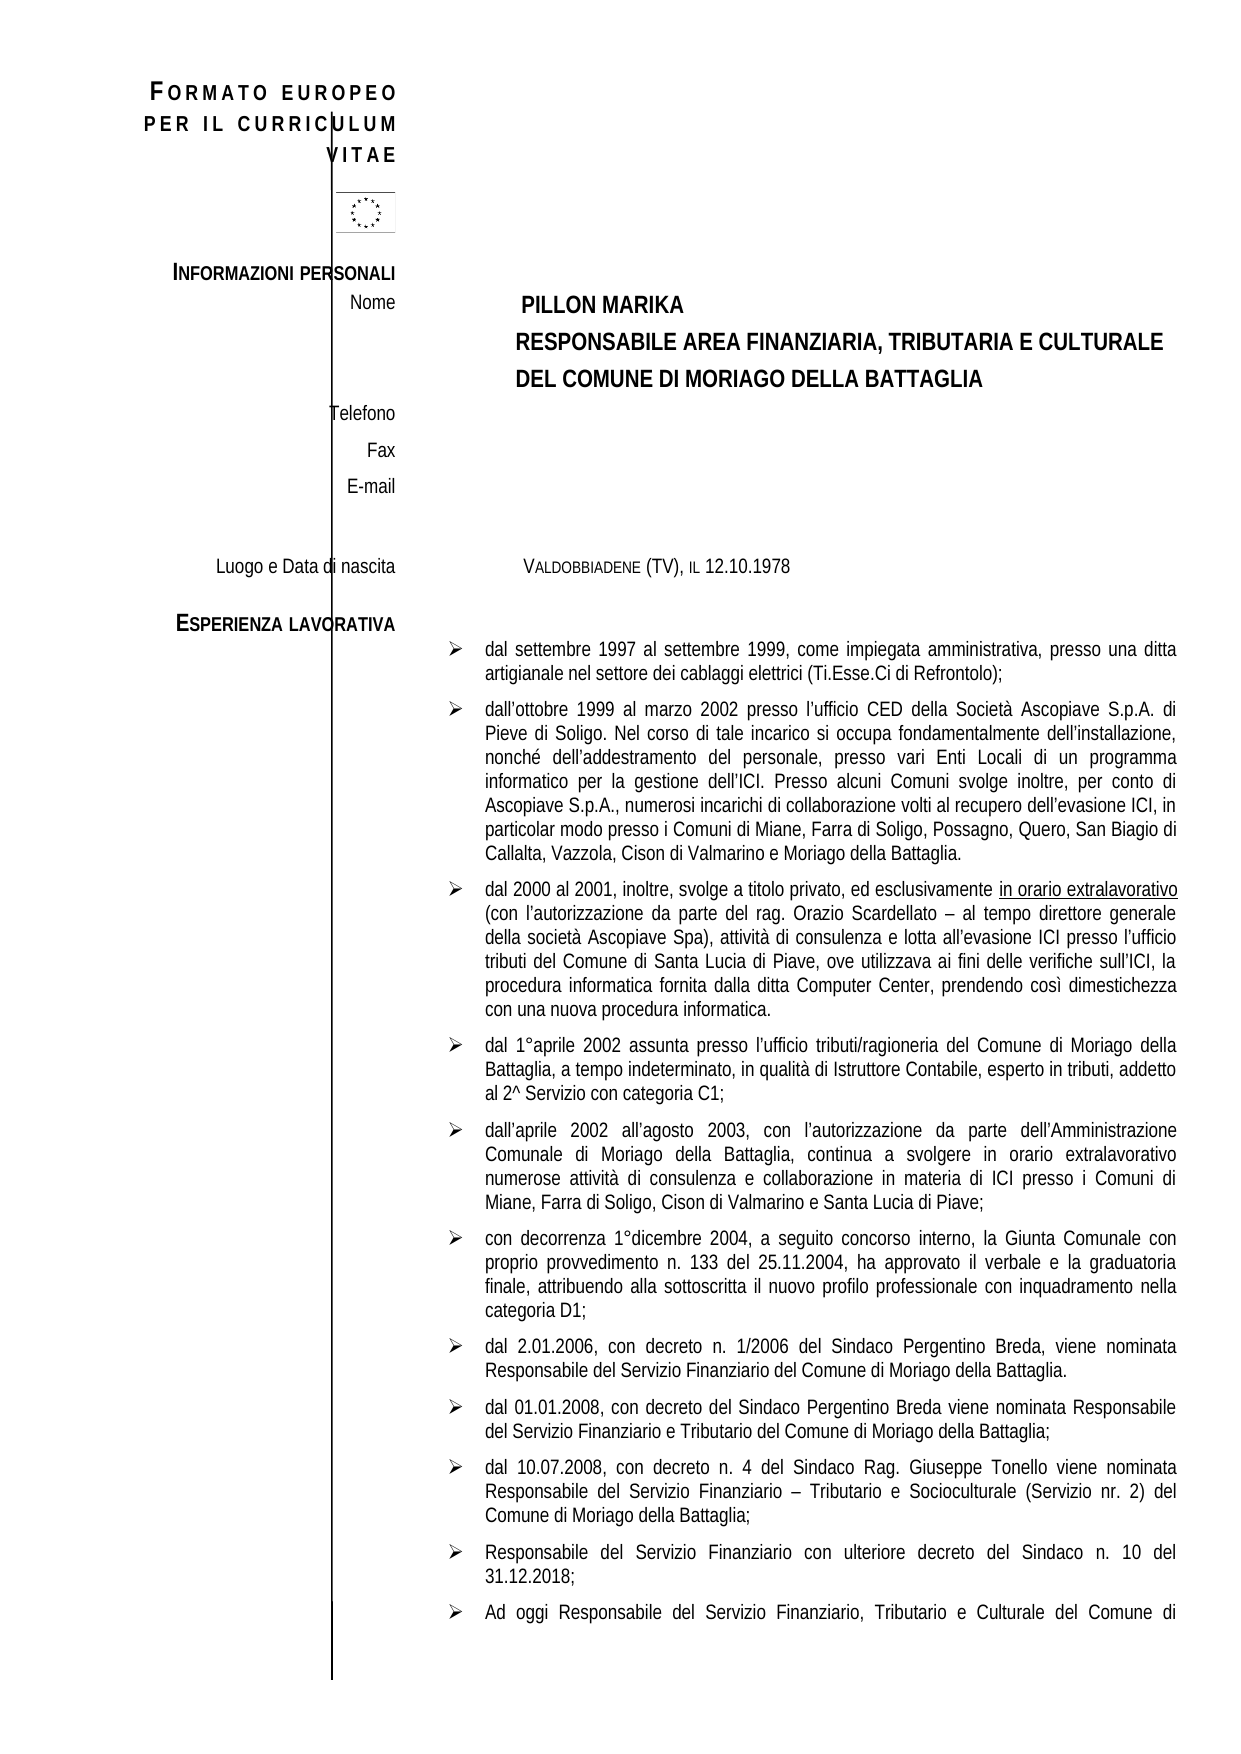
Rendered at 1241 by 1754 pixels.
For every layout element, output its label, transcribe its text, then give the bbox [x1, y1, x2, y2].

table_cell dal 10.07.2008, con decreto n. 4 del Sindaco Rag. Giuseppe Tonello viene nominata Responsabile del Servizio Finanziario – Tributario e Socioculturale (Servizio nr. 2) del Comune di Moriago della Battaglia; Responsabile del Servizio Finanziario con ulteriore decreto del Sindaco n. 10 del 31.12.2018; Ad oggi Responsabile del Servizio Finanziario, Tributario e Culturale del Comune di [436, 1455, 1189, 1624]
table_cell Telefono [333, 396, 406, 433]
table_cell [436, 507, 1189, 535]
table_cell [406, 1033, 436, 1226]
table_cell PILLON MARIKA [436, 285, 1189, 322]
table_header Informazioni personali [333, 257, 406, 285]
table_header Luogo e Data di nascita [333, 552, 406, 580]
table_cell [406, 1455, 436, 1624]
table_cell [406, 433, 436, 470]
table_cell [333, 507, 406, 535]
table_cell [406, 470, 436, 507]
table_cell dal 1°aprile 2002 assunta presso l’ufficio tributi/ragioneria del Comune di Moriago della Battaglia, a tempo indeterminato, in qualità di Istruttore Contabile, esperto in tributi, addetto al 2^ Servizio con categoria C1; dall’aprile 2002 all’agosto 2003, con l’autorizzazione da parte dell’Amministrazione Comunale di Moriago della Battaglia, continua a svolgere in orario extralavorativo numerose attività di consulenza e collaborazione in materia di ICI presso i Comuni di Miane, Farra di Soligo, Cison di Valmarino e Santa Lucia di Piave; [436, 1033, 1189, 1226]
table_cell Nome [333, 285, 406, 322]
table_cell dal settembre 1997 al settembre 1999, come impiegata amministrativa, presso una ditta artigianale nel settore dei cablaggi elettrici (Ti.Esse.Ci di Refrontolo); dall’ottobre 1999 al marzo 2002 presso l’ufficio CED della Società Ascopiave S.p.A. di Pieve di Soligo. Nel corso di tale incarico si occupa fondamentalmente dell’installazione, nonché dell’addestramento del personale, presso vari Enti Locali di un programma informatico per la gestione dell’ICI. Presso alcuni Comuni svolge inoltre, per conto di Ascopiave S.p.A., numerosi incarichi di collaborazione volti al recupero dell’evasione ICI, in particolar modo presso i Comuni di Miane, Farra di Soligo, Possagno, Quero, San Biagio di Callalta, Vazzola, Cison di Valmarino e Moriago della Battaglia. dal 2000 al 2001, inoltre, svolge a titolo privato, ed esclusivamente in orario extralavorativo (con l’autorizzazione da parte del rag. Orazio Scardellato – al tempo direttore generale della società Ascopiave Spa), attività di consulenza e lotta all’evasione ICI presso l’ufficio tributi del Comune di Santa Lucia di Piave, ove utilizzava ai fini delle verifiche sull’ICI, la procedura informatica fornita dalla ditta Computer Center, prendendo così dimestichezza con una nuova procedura informatica. [436, 636, 1189, 1033]
table_cell [333, 323, 406, 396]
table_cell [406, 285, 436, 322]
table_cell [89, 1455, 331, 1624]
table_cell [89, 433, 331, 470]
table_header Valdobbiadene (TV), il 12.10.1978 [436, 552, 1189, 580]
table_cell [406, 636, 436, 1033]
table_cell [333, 1033, 406, 1226]
table_cell Fax [333, 433, 406, 470]
table_cell [333, 636, 406, 1033]
table_cell [406, 396, 436, 433]
table_header [406, 257, 436, 285]
table_cell [89, 507, 331, 535]
table_cell [89, 1226, 331, 1455]
table_cell Telefono [89, 396, 331, 433]
table_header Formato europeo per il curriculum vitae [89, 75, 406, 233]
table_cell [436, 396, 1189, 433]
table_header [436, 608, 1189, 636]
table_cell [89, 636, 331, 1033]
table_cell con decorrenza 1°dicembre 2004, a seguito concorso interno, la Giunta Comunale con proprio provvedimento n. 133 del 25.11.2004, ha approvato il verbale e la graduatoria finale, attribuendo alla sottoscritta il nuovo profilo professionale con inquadramento nella categoria D1; dal 2.01.2006, con decreto n. 1/2006 del Sindaco Pergentino Breda, viene nominata Responsabile del Servizio Finanziario del Comune di Moriago della Battaglia. dal 01.01.2008, con decreto del Sindaco Pergentino Breda viene nominata Responsabile del Servizio Finanziario e Tributario del Comune di Moriago della Battaglia; [436, 1226, 1189, 1455]
table_cell [436, 433, 1189, 470]
table_cell RESPONSABILE AREA FINANZIARIA, TRIBUTARIA E CULTURALE DEL COMUNE DI MORIAGO DELLA BATTAGLIA [436, 323, 1189, 396]
table_cell [89, 285, 331, 322]
table_cell [436, 470, 1189, 507]
table_cell [89, 323, 331, 396]
table_cell [406, 1226, 436, 1455]
table_cell [333, 1226, 406, 1455]
table_cell [406, 323, 436, 396]
table_cell [89, 1033, 331, 1226]
table_header [436, 257, 1189, 285]
table_header [406, 552, 436, 580]
table_header Luogo e Data di nascita [89, 552, 331, 580]
table_cell [333, 1455, 406, 1624]
table_cell [406, 507, 436, 535]
table_header Esperienza lavorativa [333, 608, 406, 636]
table_cell E-mail [333, 470, 406, 507]
table_cell [89, 470, 331, 507]
table_header Esperienza lavorativa [89, 608, 331, 636]
table_header [406, 608, 436, 636]
table_header Informazioni personali [89, 257, 331, 285]
